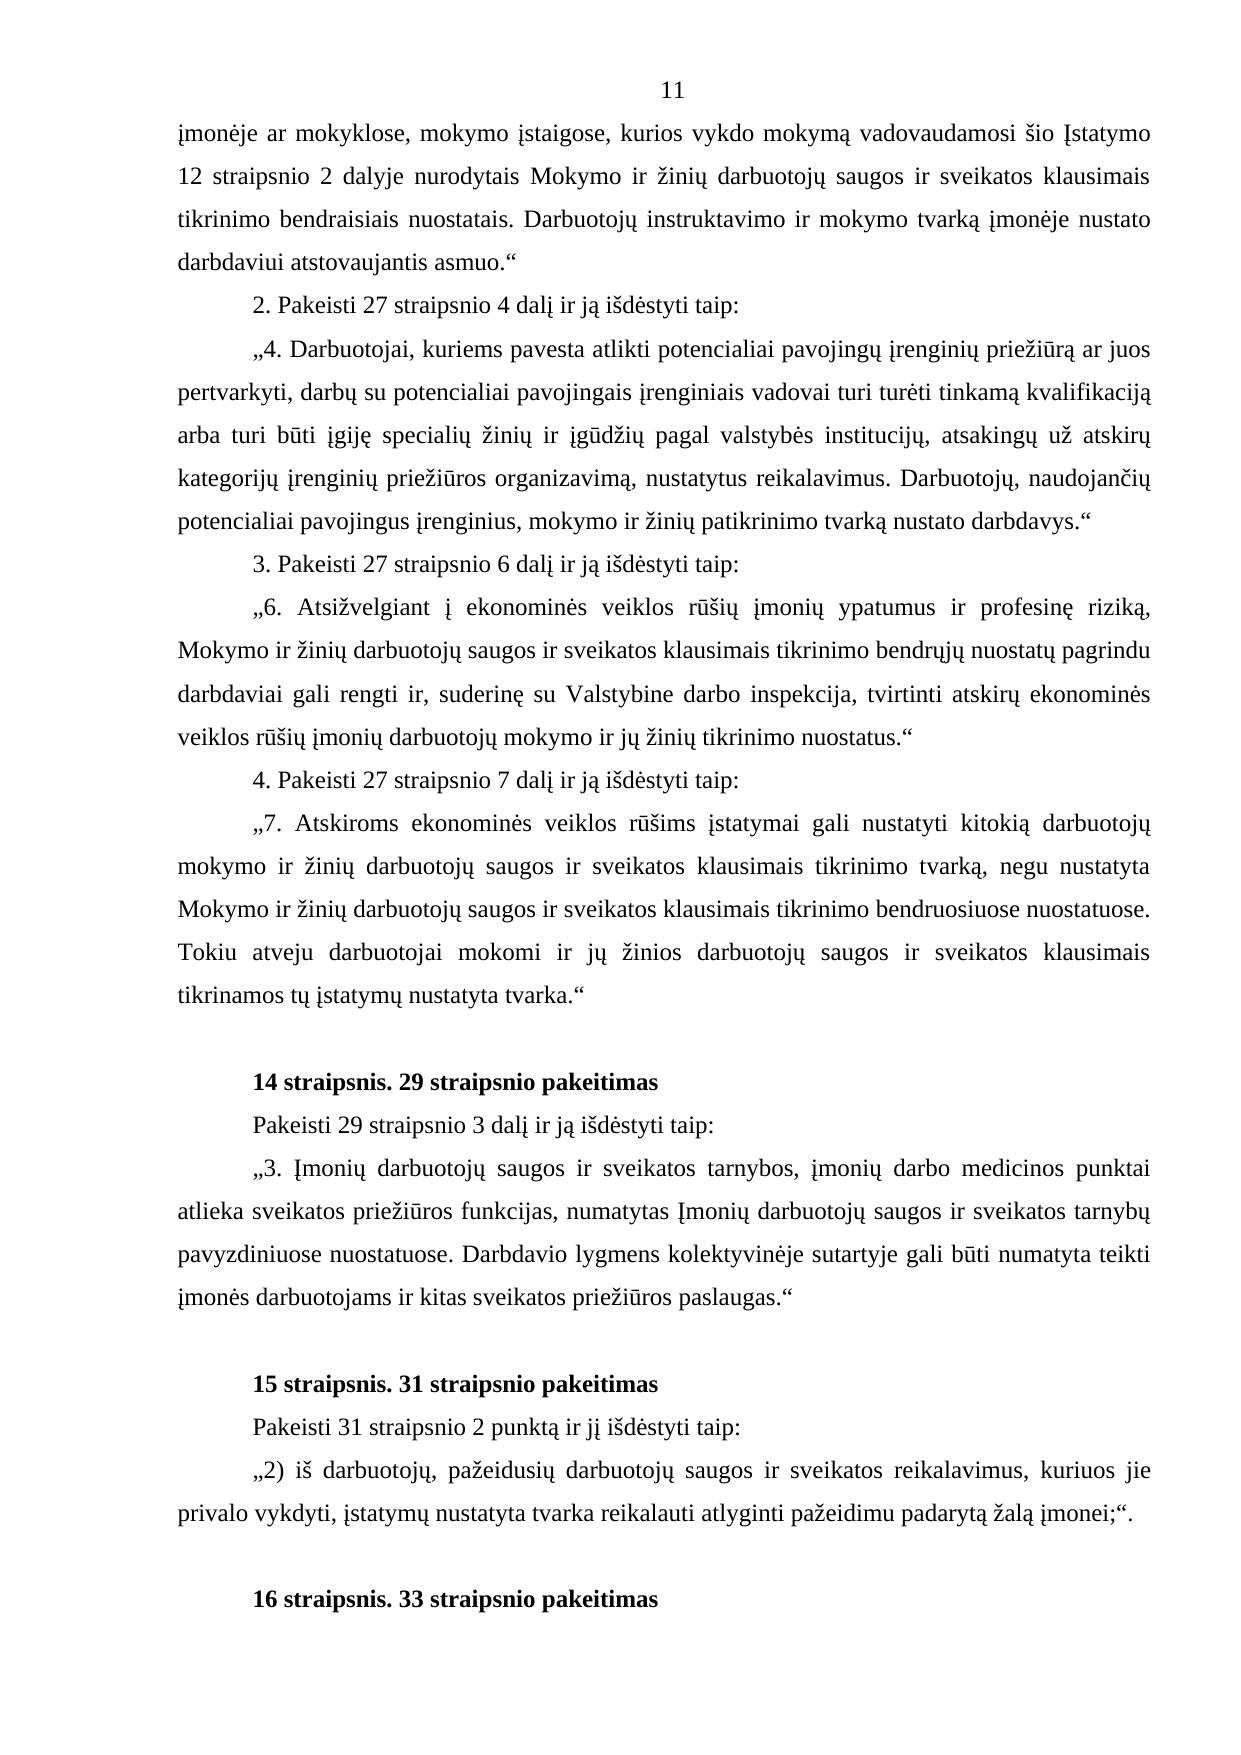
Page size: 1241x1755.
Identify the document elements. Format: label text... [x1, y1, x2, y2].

text „3. Įmonių darbuotojų saugos ir sveikatos tarnybos, įmonių darbo medicinos punktai atlieka sveikatos priežiūros funkcijas, numatytas Įmonių darbuotojų saugos ir sveikatos tarnybų pavyzdiniuose nuostatuose. Darbdavio lygmens kolektyvinėje sutartyje gali būti numatyta teikti įmonės darbuotojams ir kitas sveikatos priežiūros paslaugas.“ [177, 1153, 1152, 1311]
text 14 straipsnis. 29 straipsnio pakeitimas [177, 1067, 1152, 1096]
text įmonėje ar mokyklose, mokymo įstaigose, kurios vykdo mokymą vadovaudamosi šio Įstatymo 12 straipsnio 2 dalyje nurodytais Mokymo ir žinių darbuotojų saugos ir sveikatos klausimais tikrinimo bendraisiais nuostatais. Darbuotojų instruktavimo ir mokymo tvarką įmonėje nustato darbdaviui atstovaujantis asmuo.“ [177, 118, 1152, 276]
text 15 straipsnis. 31 straipsnio pakeitimas [177, 1369, 1152, 1397]
text „4. Darbuotojai, kuriems pavesta atlikti potencialiai pavojingų įrenginių priežiūrą ar juos pertvarkyti, darbų su potencialiai pavojingais įrenginiais vadovai turi turėti tinkamą kvalifikaciją arba turi būti įgiję specialių žinių ir įgūdžių pagal valstybės institucijų, atsakingų už atskirų kategorijų įrenginių priežiūros organizavimą, nustatytus reikalavimus. Darbuotojų, naudojančių potencialiai pavojingus įrenginius, mokymo ir žinių patikrinimo tvarką nustato darbdavys.“ [177, 334, 1152, 535]
text 2. Pakeisti 27 straipsnio 4 dalį ir ją išdėstyti taip: [177, 291, 1152, 319]
text 4. Pakeisti 27 straipsnio 7 dalį ir ją išdėstyti taip: [177, 765, 1152, 794]
text Pakeisti 31 straipsnio 2 punktą ir jį išdėstyti taip: [177, 1412, 1152, 1441]
text Pakeisti 29 straipsnio 3 dalį ir ją išdėstyti taip: [177, 1110, 1152, 1139]
text 3. Pakeisti 27 straipsnio 6 dalį ir ją išdėstyti taip: [177, 549, 1152, 578]
text „2) iš darbuotojų, pažeidusių darbuotojų saugos ir sveikatos reikalavimus, kuriuos jie privalo vykdyti, įstatymų nustatyta tvarka reikalauti atlyginti pažeidimu padarytą žalą įmonei;“. [177, 1455, 1152, 1527]
text 16 straipsnis. 33 straipsnio pakeitimas [177, 1584, 1152, 1613]
text „7. Atskiroms ekonominės veiklos rūšims įstatymai gali nustatyti kitokią darbuotojų mokymo ir žinių darbuotojų saugos ir sveikatos klausimais tikrinimo tvarką, negu nustatyta Mokymo ir žinių darbuotojų saugos ir sveikatos klausimais tikrinimo bendruosiuose nuostatuose. Tokiu atveju darbuotojai mokomi ir jų žinios darbuotojų saugos ir sveikatos klausimais tikrinamos tų įstatymų nustatyta tvarka.“ [177, 808, 1152, 1009]
text „6. Atsižvelgiant į ekonominės veiklos rūšių įmonių ypatumus ir profesinę riziką, Mokymo ir žinių darbuotojų saugos ir sveikatos klausimais tikrinimo bendrųjų nuostatų pagrindu darbdaviai gali rengti ir, suderinę su Valstybine darbo inspekcija, tvirtinti atskirų ekonominės veiklos rūšių įmonių darbuotojų mokymo ir jų žinių tikrinimo nuostatus.“ [177, 592, 1152, 751]
